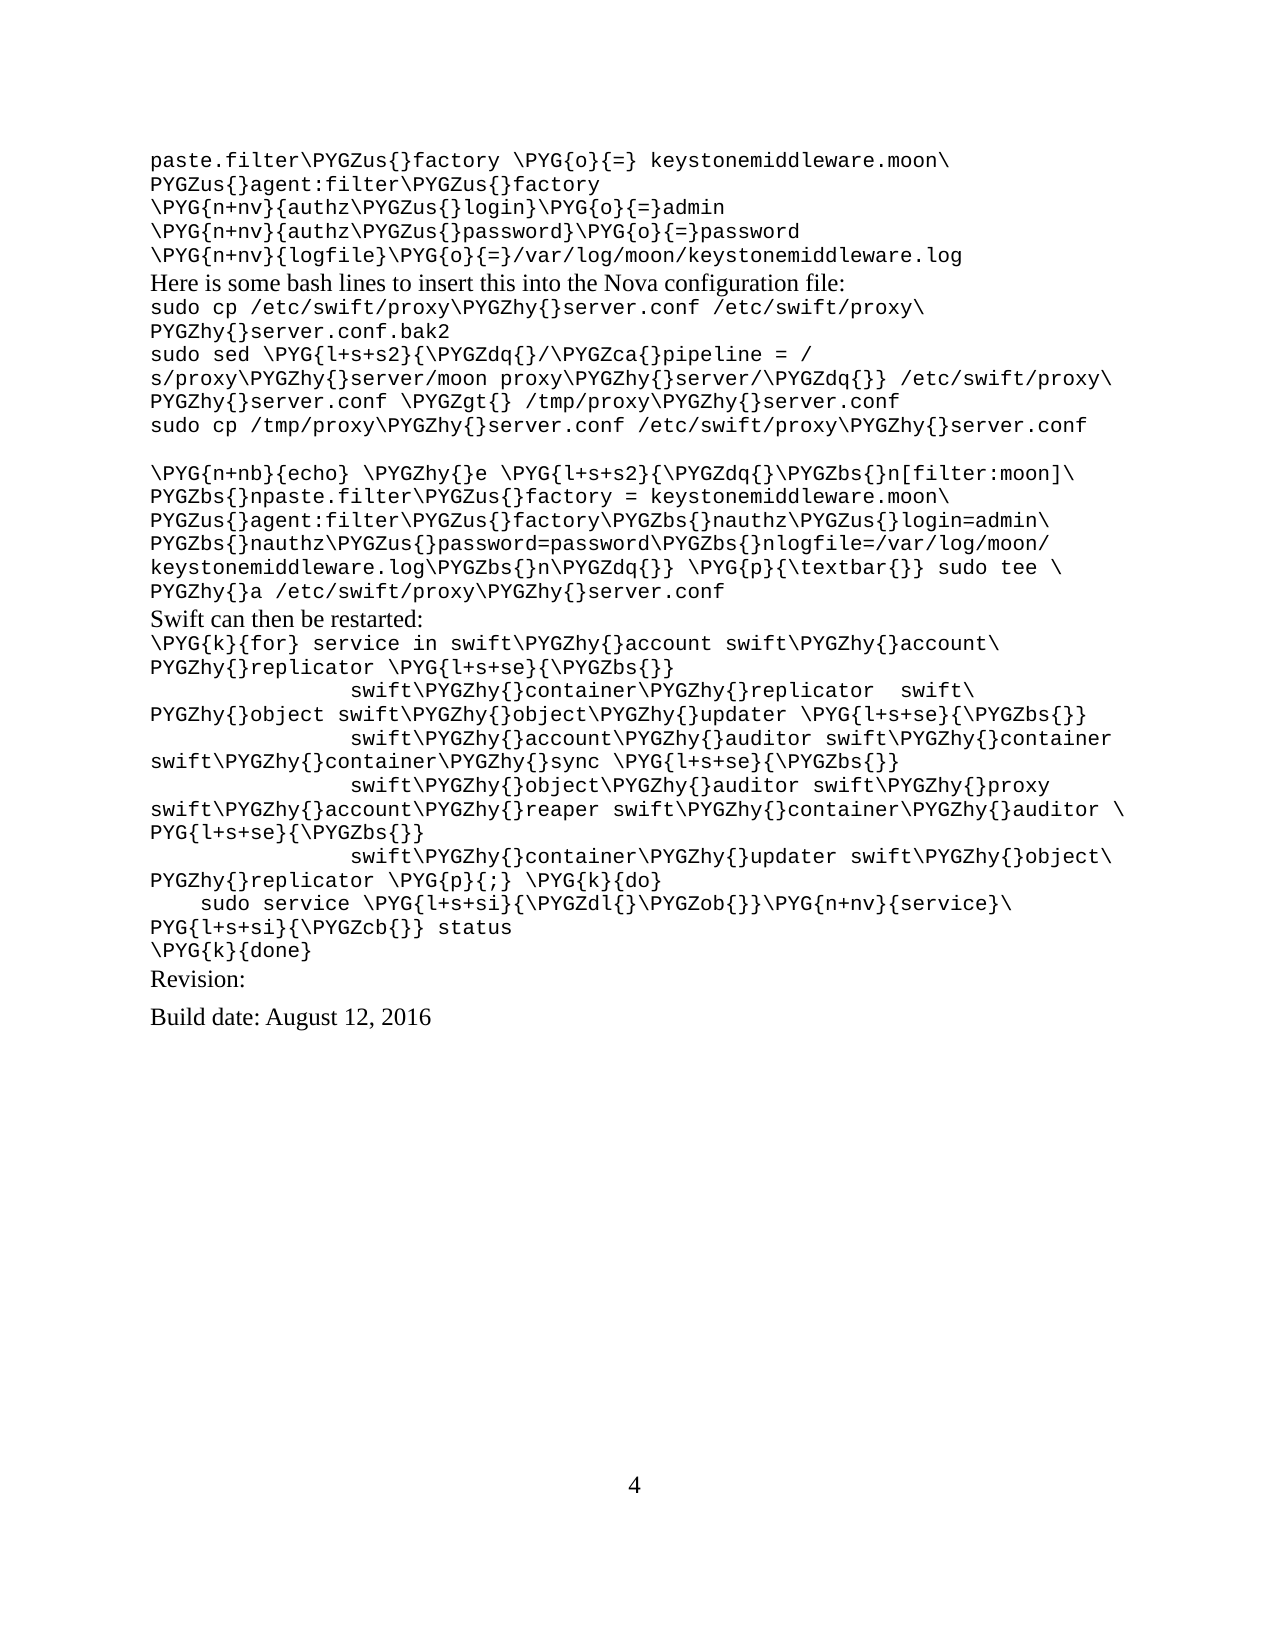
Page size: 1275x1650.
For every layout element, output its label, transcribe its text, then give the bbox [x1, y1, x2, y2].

text swift\PYGZhy{}container\PYGZhy{}updater swift\PYGZhy{}object\PYGZhy{}replicator \PYG{p}{;} \PYG{k}{do} [150, 846, 1125, 893]
text Build date: August 12, 2016 [150, 1002, 1125, 1031]
text \PYG{n+nb}{echo} \PYGZhy{}e \PYG{l+s+s2}{\PYGZdq{}\PYGZbs{}n[filter:moon]\PYGZbs{}npaste.filter\PYGZus{}factory = keystonemiddleware.moon\PYGZus{}agent:filter\PYGZus{}factory\PYGZbs{}nauthz\PYGZus{}login=admin\PYGZbs{}nauthz\PYGZus{}password=password\PYGZbs{}nlogfile=/var/log/moon/keystonemiddleware.log\PYGZbs{}n\PYGZdq{}} \PYG{p}{\textbar{}} sudo tee \PYGZhy{}a /etc/swift/proxy\PYGZhy{}server.conf [150, 462, 1125, 604]
text sudo cp /tmp/proxy\PYGZhy{}server.conf /etc/swift/proxy\PYGZhy{}server.conf [150, 415, 1125, 439]
text \PYG{n+nv}{logfile}\PYG{o}{=}/var/log/moon/keystonemiddleware.log [150, 244, 1125, 268]
text \PYG{n+nv}{authz\PYGZus{}login}\PYG{o}{=}admin [150, 197, 1125, 221]
text Revision: [150, 964, 1125, 993]
text sudo sed \PYG{l+s+s2}{\PYGZdq{}/\PYGZca{}pipeline = / s/proxy\PYGZhy{}server/moon proxy\PYGZhy{}server/\PYGZdq{}} /etc/swift/proxy\PYGZhy{}server.conf \PYGZgt{} /tmp/proxy\PYGZhy{}server.conf [150, 344, 1125, 415]
text swift\PYGZhy{}container\PYGZhy{}replicator swift\PYGZhy{}object swift\PYGZhy{}object\PYGZhy{}updater \PYG{l+s+se}{\PYGZbs{}} [150, 680, 1125, 728]
text Here is some bash lines to insert this into the Nova configuration file: [150, 268, 1125, 297]
text sudo service \PYG{l+s+si}{\PYGZdl{}\PYGZob{}}\PYG{n+nv}{service}\PYG{l+s+si}{\PYGZcb{}} status [150, 893, 1125, 941]
text swift\PYGZhy{}account\PYGZhy{}auditor swift\PYGZhy{}container swift\PYGZhy{}container\PYGZhy{}sync \PYG{l+s+se}{\PYGZbs{}} [150, 728, 1125, 775]
text sudo cp /etc/swift/proxy\PYGZhy{}server.conf /etc/swift/proxy\PYGZhy{}server.conf.bak2 [150, 297, 1125, 344]
text \PYG{k}{done} [150, 941, 1125, 964]
text Swift can then be restarted: [150, 604, 1125, 633]
text paste.filter\PYGZus{}factory \PYG{o}{=} keystonemiddleware.moon\PYGZus{}agent:filter\PYGZus{}factory [150, 150, 1125, 197]
text \PYG{k}{for} service in swift\PYGZhy{}account swift\PYGZhy{}account\PYGZhy{}replicator \PYG{l+s+se}{\PYGZbs{}} [150, 633, 1125, 680]
text swift\PYGZhy{}object\PYGZhy{}auditor swift\PYGZhy{}proxy swift\PYGZhy{}account\PYGZhy{}reaper swift\PYGZhy{}container\PYGZhy{}auditor \PYG{l+s+se}{\PYGZbs{}} [150, 775, 1125, 846]
text \PYG{n+nv}{authz\PYGZus{}password}\PYG{o}{=}password [150, 221, 1125, 244]
